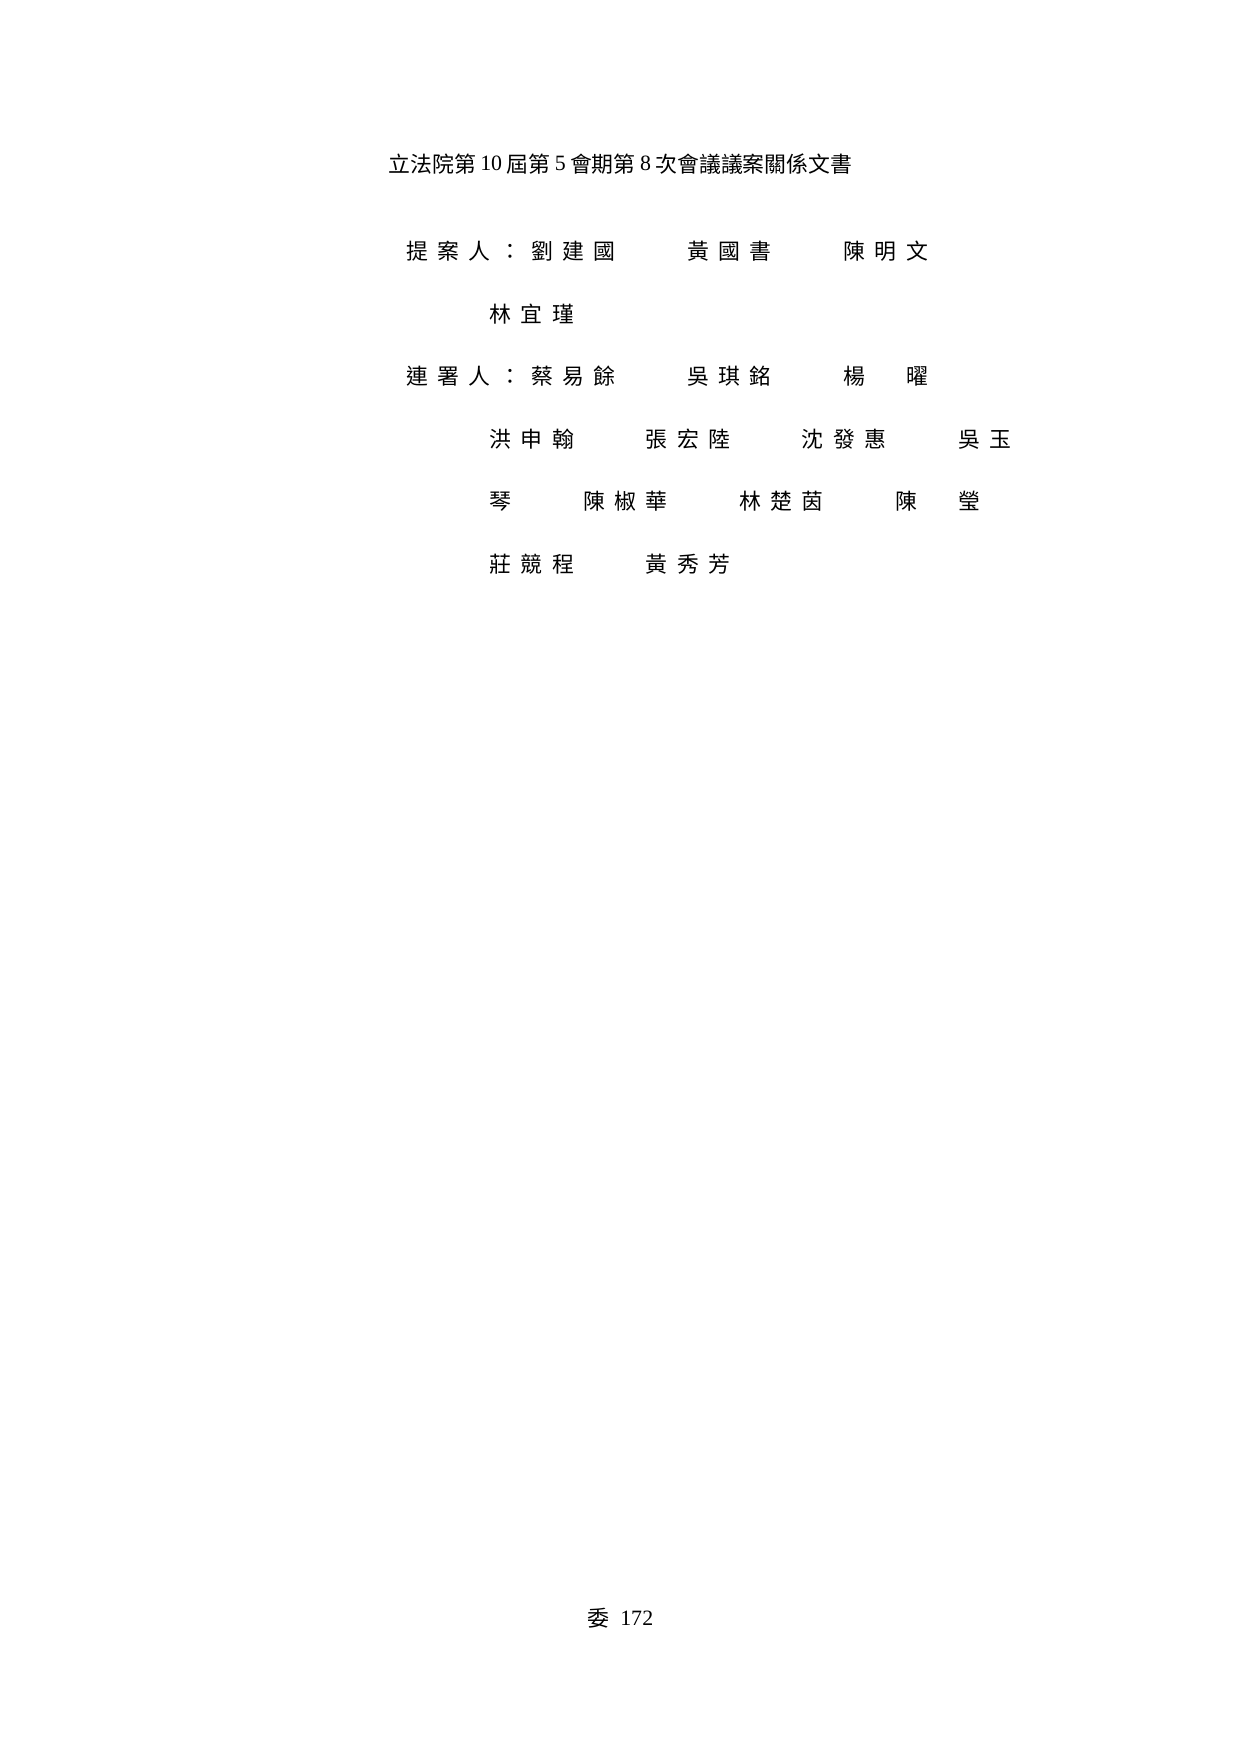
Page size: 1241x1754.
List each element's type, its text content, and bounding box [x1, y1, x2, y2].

text 提案人：劉建國 黃國書 陳明文 林宜瑾 [393, 219, 1023, 344]
text 連署人：蔡易餘 吳琪銘 楊 曜 洪申翰 張宏陸 沈發惠 吳玉琴 陳椒華 林楚茵 陳 瑩 莊競程 黃秀芳 [393, 344, 1023, 594]
